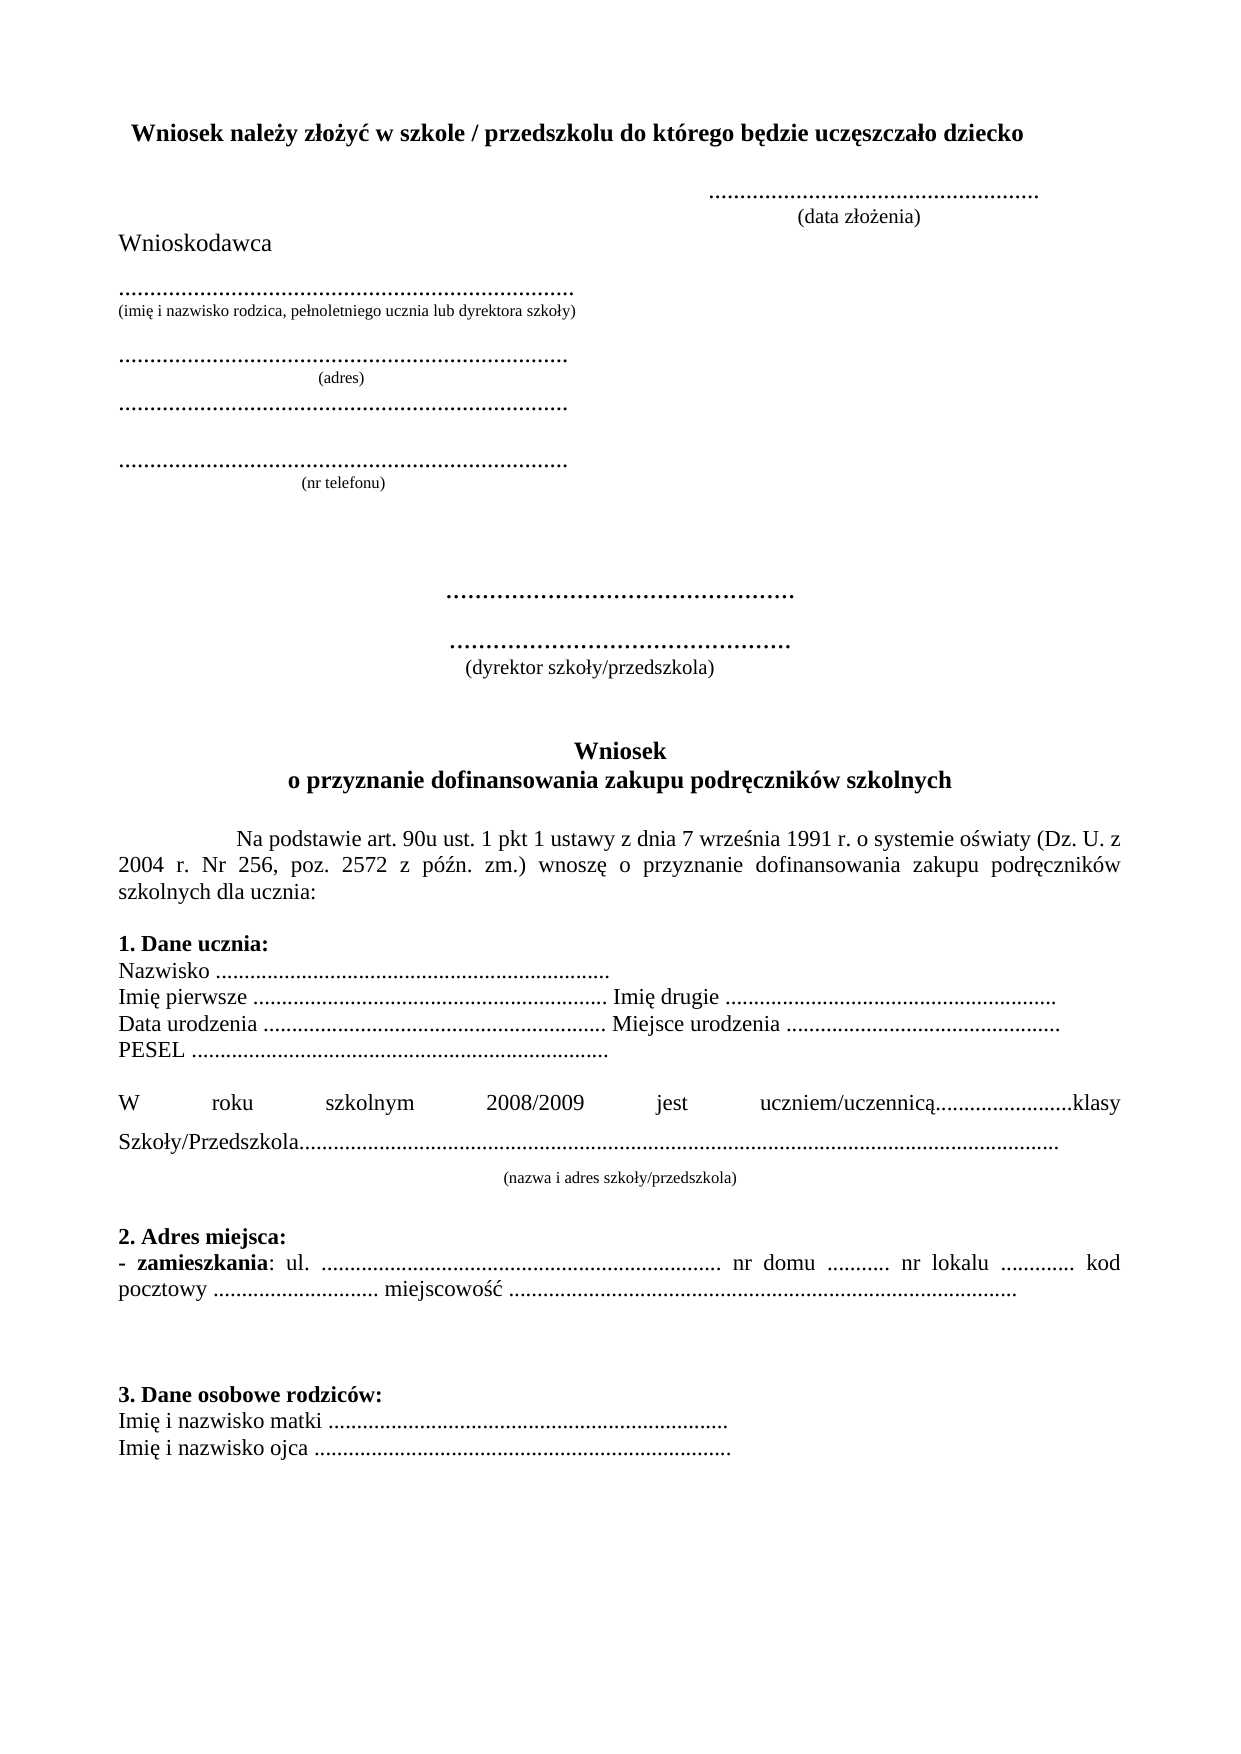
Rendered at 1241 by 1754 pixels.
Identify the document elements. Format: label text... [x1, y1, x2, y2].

text ........................................................................ [118, 444, 1122, 473]
text ........................................................................ [118, 339, 1122, 367]
text Imię i nazwisko ojca ......................................................................... [118, 1433, 1122, 1460]
text (adres) [118, 367, 1122, 387]
text (imię i nazwisko rodzica, pełnoletniego ucznia lub dyrektora szkoły) [118, 300, 1122, 319]
text Na podstawie art. 90u ust. 1 pkt 1 ustawy z dnia 7 września 1991 r. o systemie oświaty (Dz. U. z 2004 r. Nr 256, poz. 2572 z późn. zm.) wnoszę o przyznanie dofinansowania zakupu podręczników szkolnych dla ucznia: [118, 823, 1122, 904]
text 3. Dane osobowe rodziców: [118, 1381, 1122, 1407]
text 1. Dane ucznia: [118, 931, 1122, 957]
text (dyrektor szkoły/przedszkola) [339, 655, 1122, 679]
text PESEL ......................................................................... [118, 1036, 1122, 1062]
text (nazwa i adres szkoły/przedszkola) [118, 1168, 1122, 1187]
text Data urodzenia ............................................................ Miejsce urodzenia ................................................ [118, 1009, 1122, 1036]
text Imię pierwsze .............................................................. Imię drugie .......................................................... [118, 983, 1122, 1009]
text ......................................................................... [118, 272, 1122, 300]
text Wniosek należy złożyć w szkole / przedszkolu do którego będzie uczęszczało dziecko [118, 118, 1122, 176]
text ..................................................... [634, 176, 1122, 204]
text Wnioskodawca [118, 228, 1122, 257]
text Imię i nazwisko matki ...................................................................... [118, 1407, 1122, 1433]
text 2. Adres miejsca: [118, 1223, 1122, 1249]
text - zamieszkania: ul. ...................................................................... nr domu ........... nr lokalu ............. kod pocztowy ............................. miejscowość ......................................................................................... [118, 1249, 1122, 1302]
text ............................................... [118, 621, 1122, 655]
text (nr telefonu) [118, 473, 1122, 492]
text (data złożenia) [708, 204, 1122, 228]
text o przyznanie dofinansowania zakupu podręczników szkolnych [118, 765, 1122, 794]
text Wniosek [118, 736, 1122, 765]
text ........................................................................ [118, 387, 1122, 415]
text W roku szkolnym 2008/2009 jest uczniem/uczennicą........................klasy Szkoły/Przedszkola..................................................................................................................................... [118, 1089, 1122, 1154]
text ................................................ [118, 571, 1122, 604]
text Nazwisko ..................................................................... [118, 957, 1122, 983]
